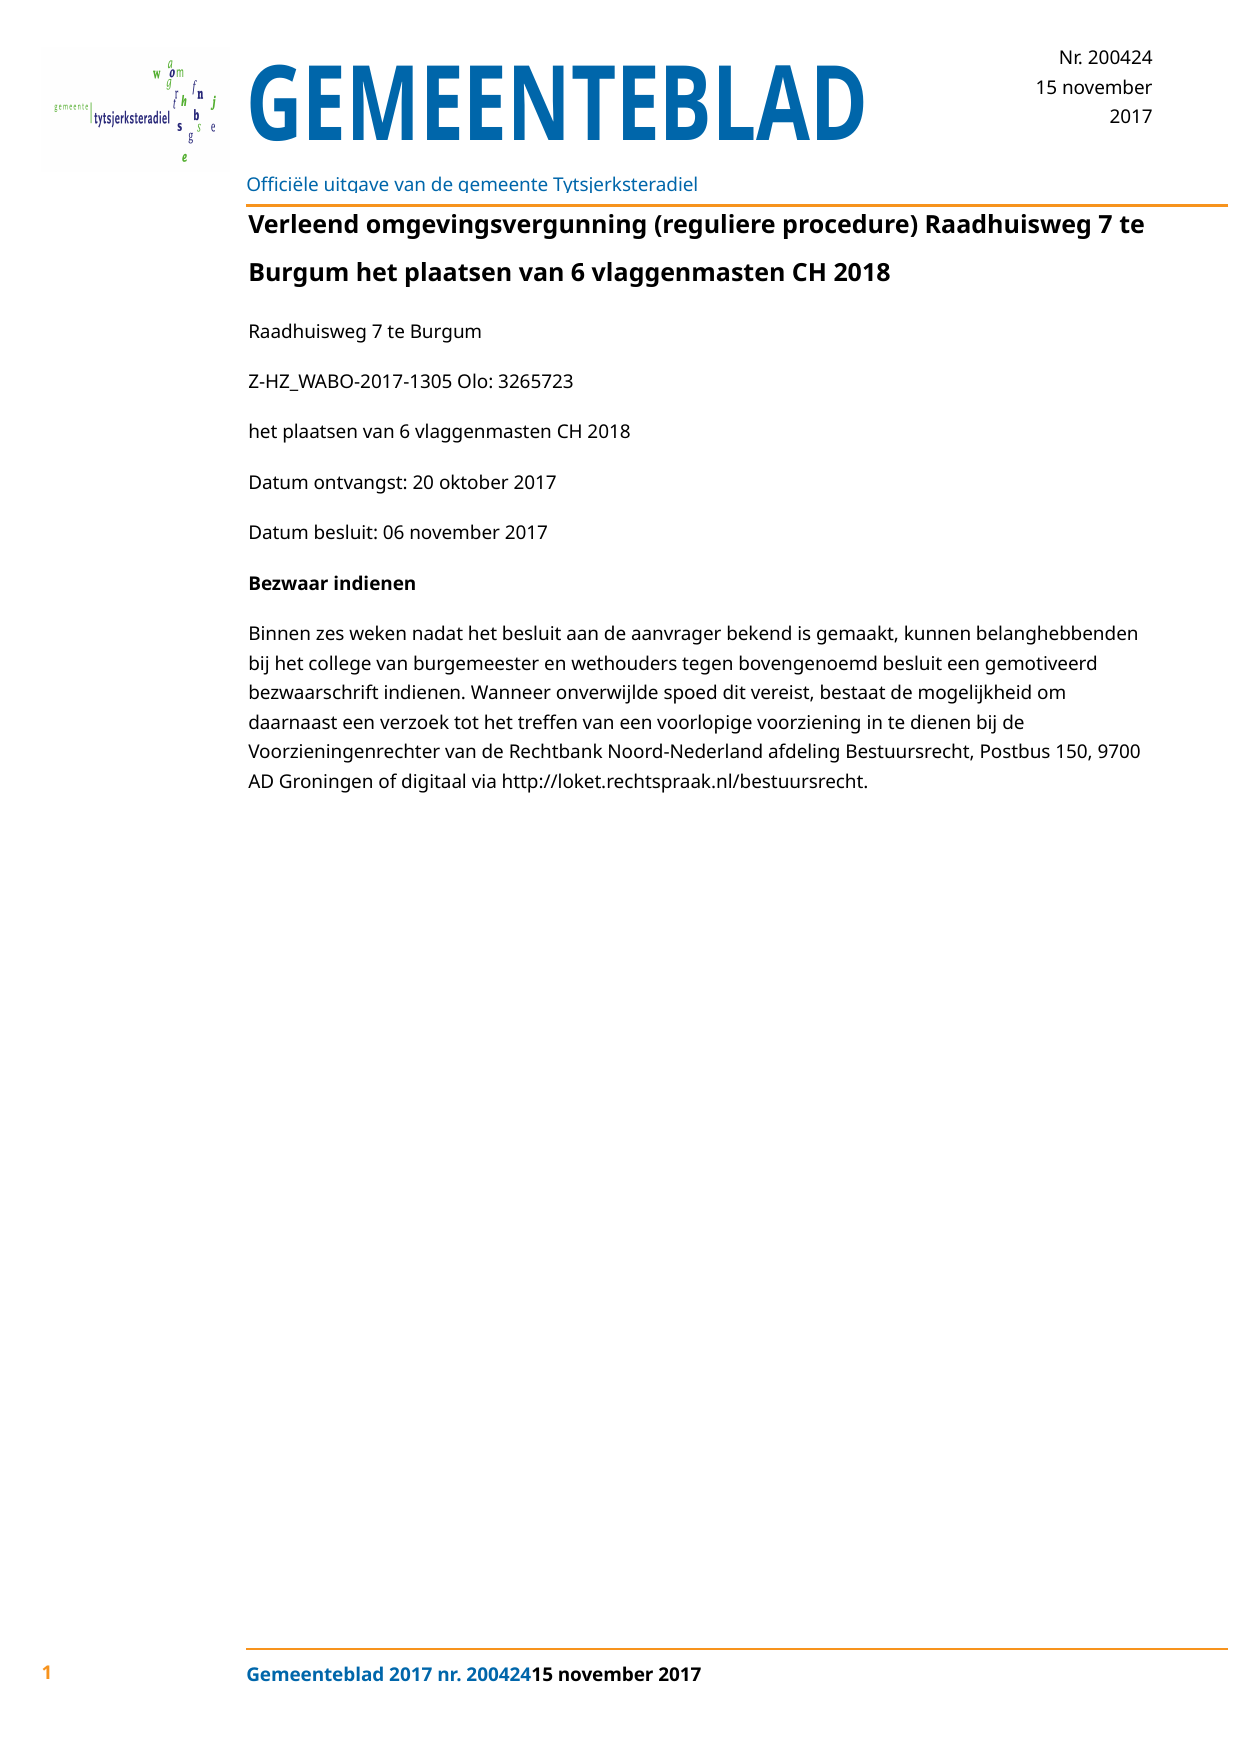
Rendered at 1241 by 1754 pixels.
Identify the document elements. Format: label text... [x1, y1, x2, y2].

text Bezwaar indienen [248, 570, 1152, 596]
text Verleend omgevingsvergunning (reguliere procedure) Raadhuisweg 7 te Burgum het plaatsen van 6 vlaggenmasten CH 2018 [248, 207, 1152, 288]
text Datum ontvangst: 20 oktober 2017 [248, 469, 1152, 495]
text Raadhuisweg 7 te Burgum [248, 318, 1152, 344]
text het plaatsen van 6 vlaggenmasten CH 2018 [248, 419, 1152, 444]
text Datum besluit: 06 november 2017 [248, 519, 1152, 545]
text Z-HZ_WABO-2017-1305 Olo: 3265723 [248, 368, 1152, 394]
picture [41, 47, 231, 172]
text Binnen zes weken nadat het besluit aan de aanvrager bekend is gemaakt, kunnen belanghebbenden bij het college van burgemeester en wethouders tegen bovengenoemd besluit een gemotiveerd bezwaarschrift indienen. Wanneer onverwijlde spoed dit vereist, bestaat de mogelijkheid om daarnaast een verzoek tot het treffen van een voorlopige voorziening in te dienen bij de Voorzieningenrechter van de Rechtbank Noord-Nederland afdeling Bestuursrecht, Postbus 150, 9700 AD Groningen of digitaal via http://loket.rechtspraak.nl/bestuursrecht. [248, 620, 1152, 794]
